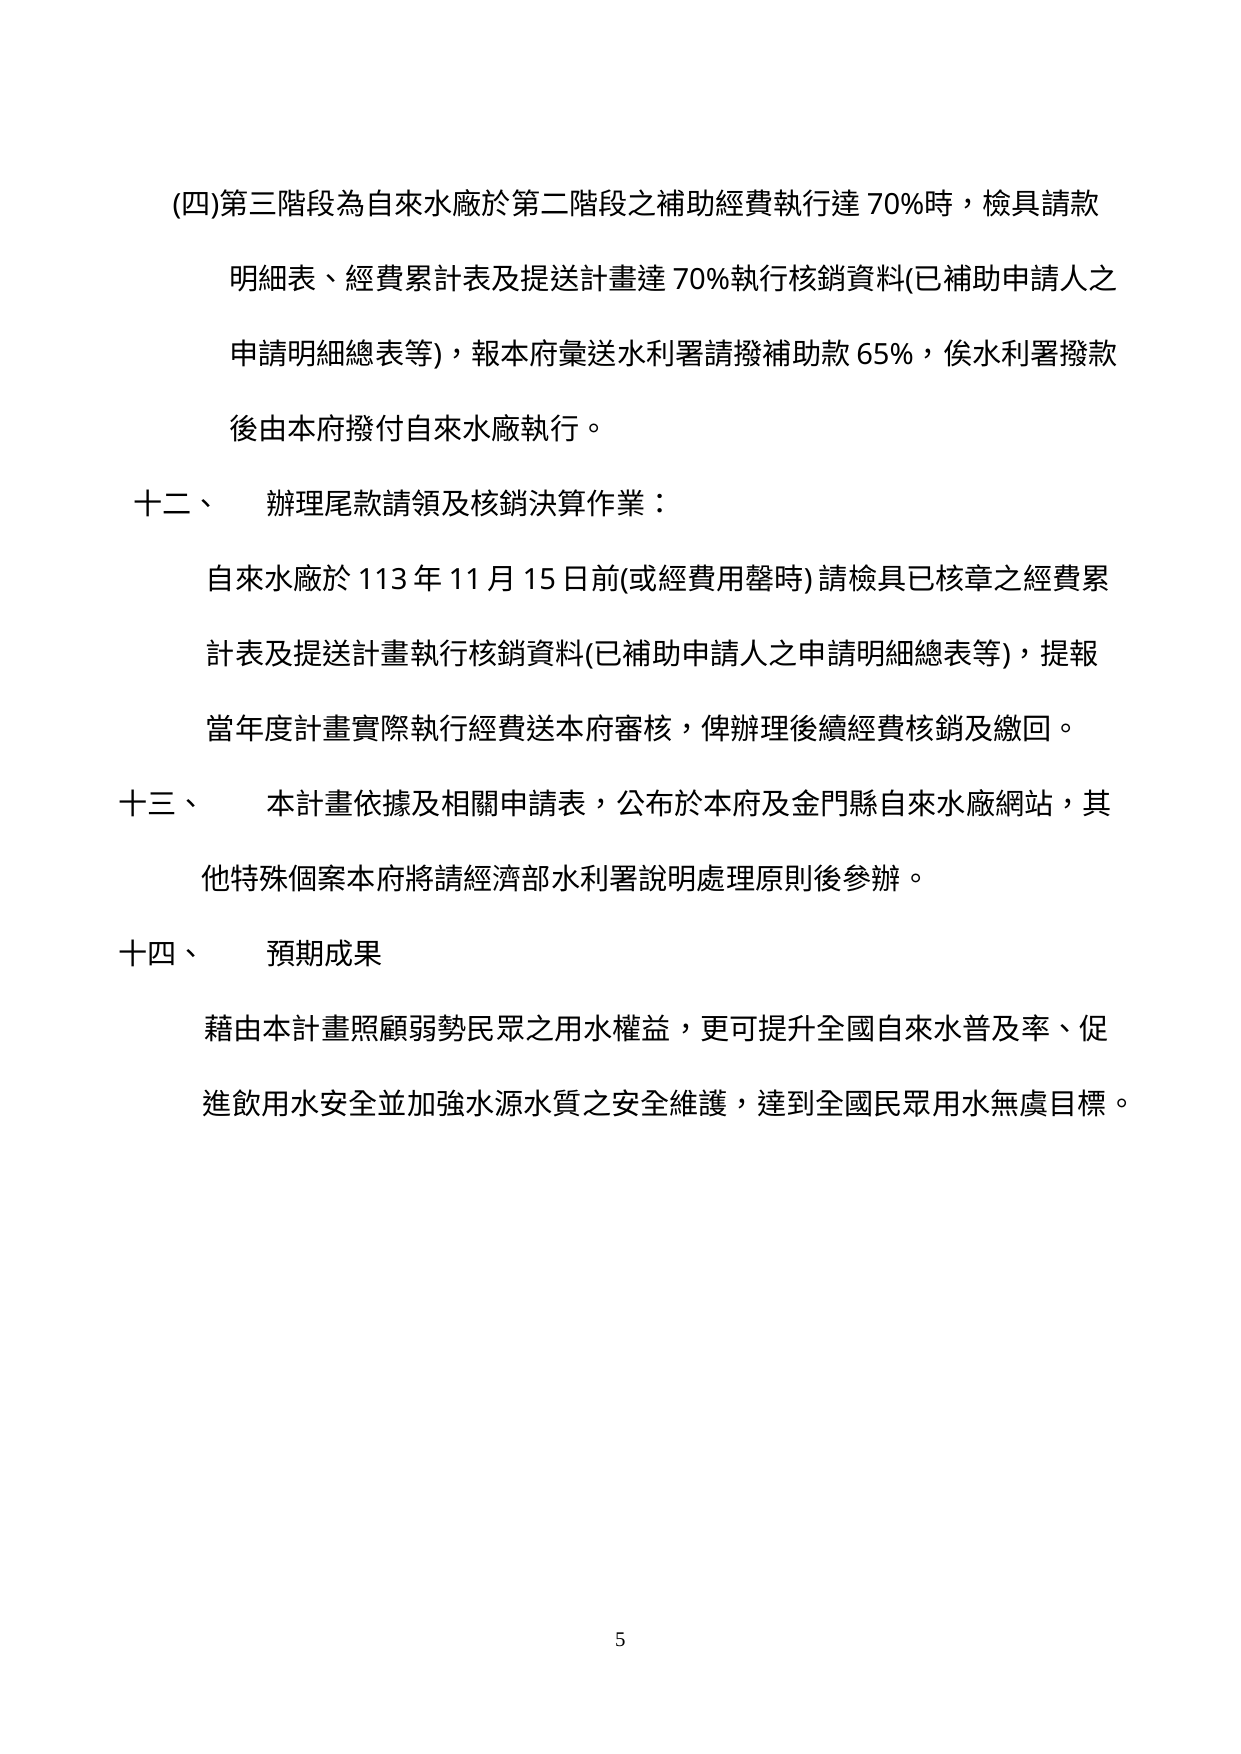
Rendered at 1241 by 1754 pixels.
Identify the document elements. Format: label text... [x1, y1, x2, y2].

list 本計畫依據及相關申請表，公布於本府及金門縣自來水廠網站，其他特殊個案本府將請經濟部水利署說明處理原則後參辦。 [118, 764, 1122, 914]
text (四)第三階段為自來水廠於第二階段之補助經費執行達70%時，檢具請款明細表、經費累計表及提送計畫達70%執行核銷資料(已補助申請人之申請明細總表等)，報本府彙送水利署請撥補助款65%，俟水利署撥款後由本府撥付自來水廠執行。 [172, 164, 1122, 464]
list 辦理尾款請領及核銷決算作業： [133, 464, 1122, 539]
text 自來水廠於113年11月15日前(或經費用罄時) 請檢具已核章之經費累計表及提送計畫執行核銷資料(已補助申請人之申請明細總表等)，提報當年度計畫實際執行經費送本府審核，俾辦理後續經費核銷及繳回。 [206, 539, 1122, 764]
text 藉由本計畫照顧弱勢民眾之用水權益，更可提升全國自來水普及率、促進飲用水安全並加強水源水質之安全維護，達到全國民眾用水無虞目標。 [203, 989, 1122, 1139]
list 預期成果 [118, 914, 1122, 989]
